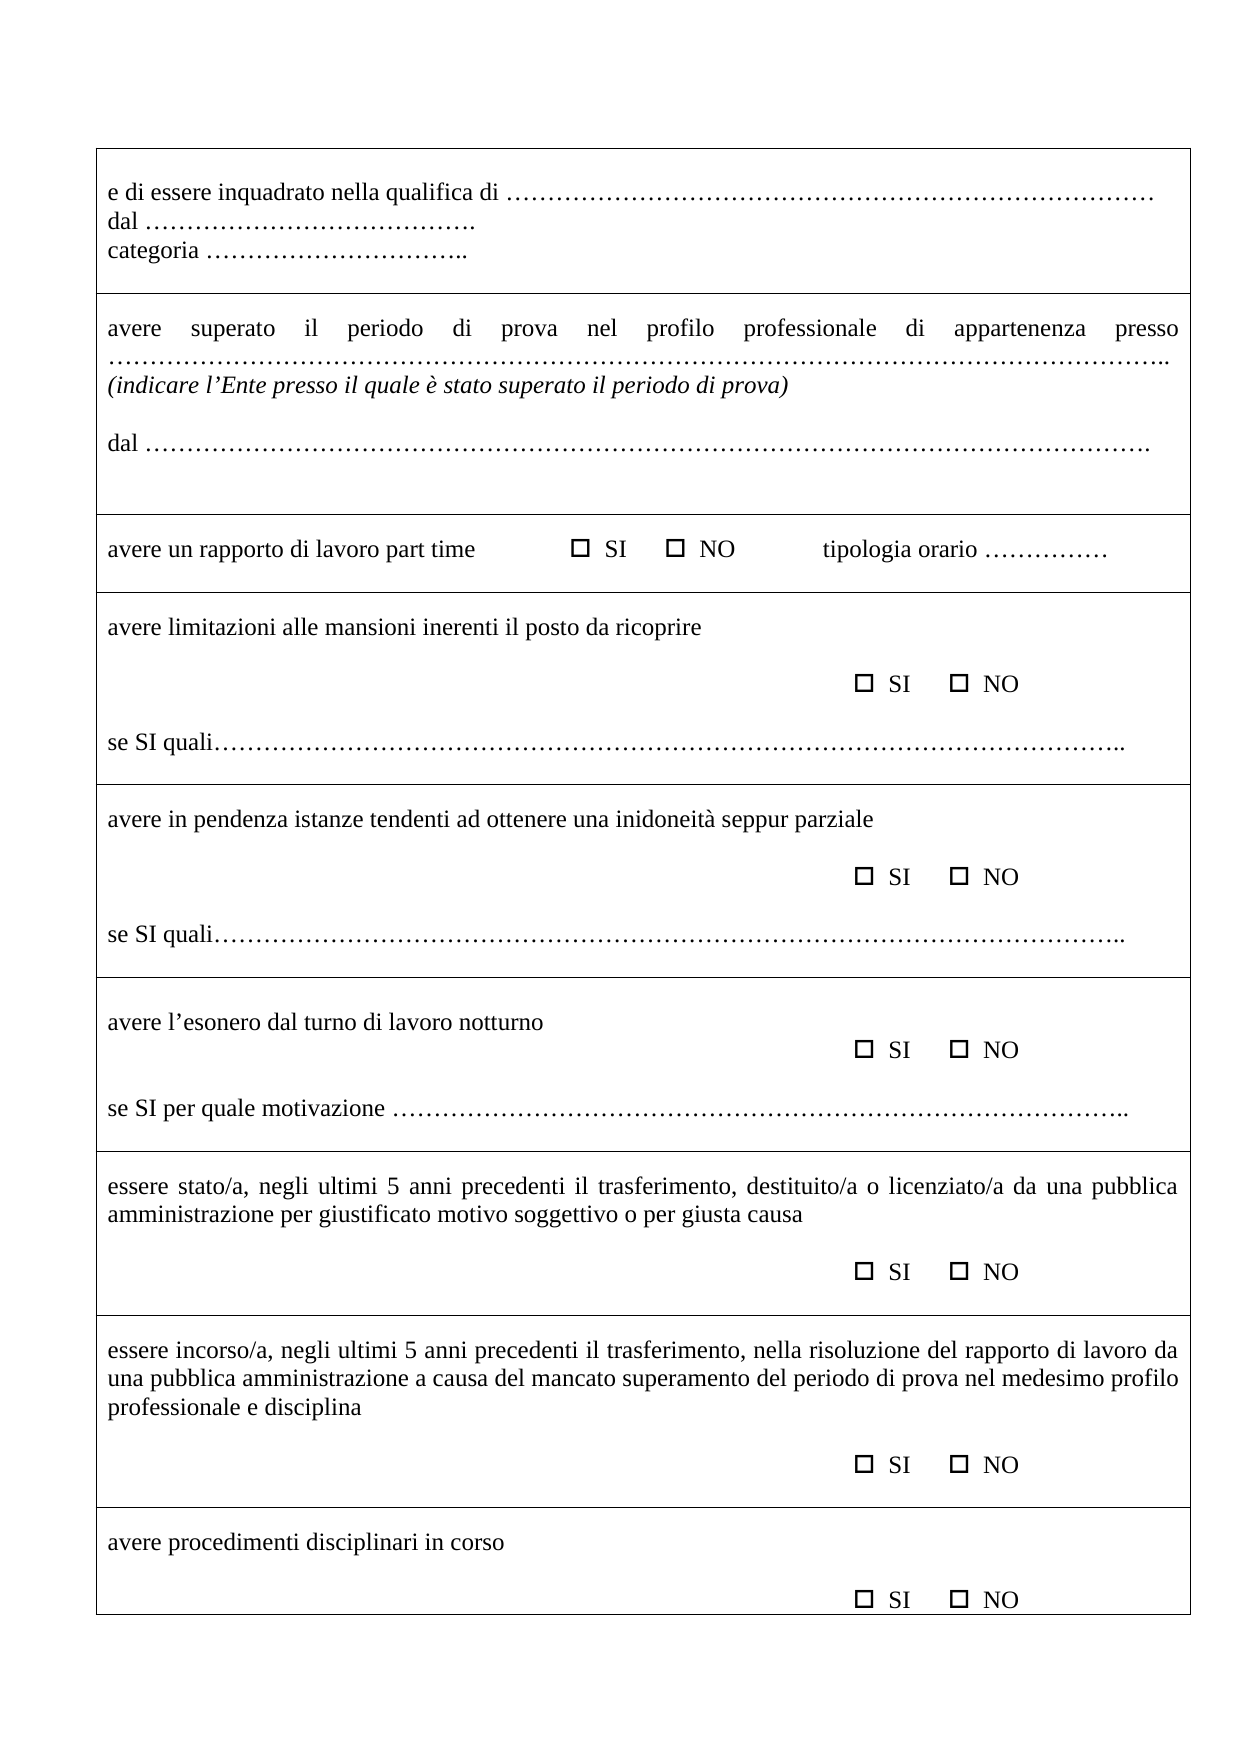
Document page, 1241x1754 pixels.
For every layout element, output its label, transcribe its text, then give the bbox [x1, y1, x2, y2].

table_cell essere stato/a, negli ultimi 5 anni precedenti il trasferimento, destituito/a o licenziato/a da una pubblica amministrazione per giustificato motivo soggettivo o per giusta causa  SI  NO [97, 1152, 1190, 1314]
table_cell e di essere inquadrato nella qualifica di …………………………………………………………………… dal …………………………………. categoria ………………………….. [97, 149, 1190, 292]
table_cell [73, 977, 96, 1151]
table_cell [73, 592, 96, 784]
table_cell avere in pendenza istanze tendenti ad ottenere una inidoneità seppur parziale  SI  NO se SI quali……………………………………………………………………………………………….. [97, 785, 1190, 977]
table_cell avere procedimenti disciplinari in corso  SI  NO [97, 1508, 1190, 1614]
table_cell [73, 784, 96, 977]
table_cell [73, 1507, 96, 1614]
table_cell [73, 514, 96, 592]
table_cell [73, 293, 96, 514]
table_cell essere incorso/a, negli ultimi 5 anni precedenti il trasferimento, nella risoluzione del rapporto di lavoro da una pubblica amministrazione a causa del mancato superamento del periodo di prova nel medesimo profilo professionale e disciplina  SI  NO [97, 1316, 1190, 1507]
table_cell [73, 148, 96, 292]
table_cell avere superato il periodo di prova nel profilo professionale di appartenenza presso ……………………………………………………………………………………………………………….. (indicare l’Ente presso il quale è stato superato il periodo di prova) dal …………………………………………………………………………………………………………. [97, 294, 1190, 514]
table_cell avere limitazioni alle mansioni inerenti il posto da ricoprire  SI  NO se SI quali……………………………………………………………………………………………….. [97, 593, 1190, 784]
table_cell [73, 1315, 96, 1507]
table_cell avere l’esonero dal turno di lavoro notturno  SI  NO se SI per quale motivazione …………………………………………………………………………….. [97, 978, 1190, 1151]
table_cell avere un rapporto di lavoro part time  SI  NO tipologia orario …………… [97, 515, 1190, 592]
table_cell [73, 1151, 96, 1314]
